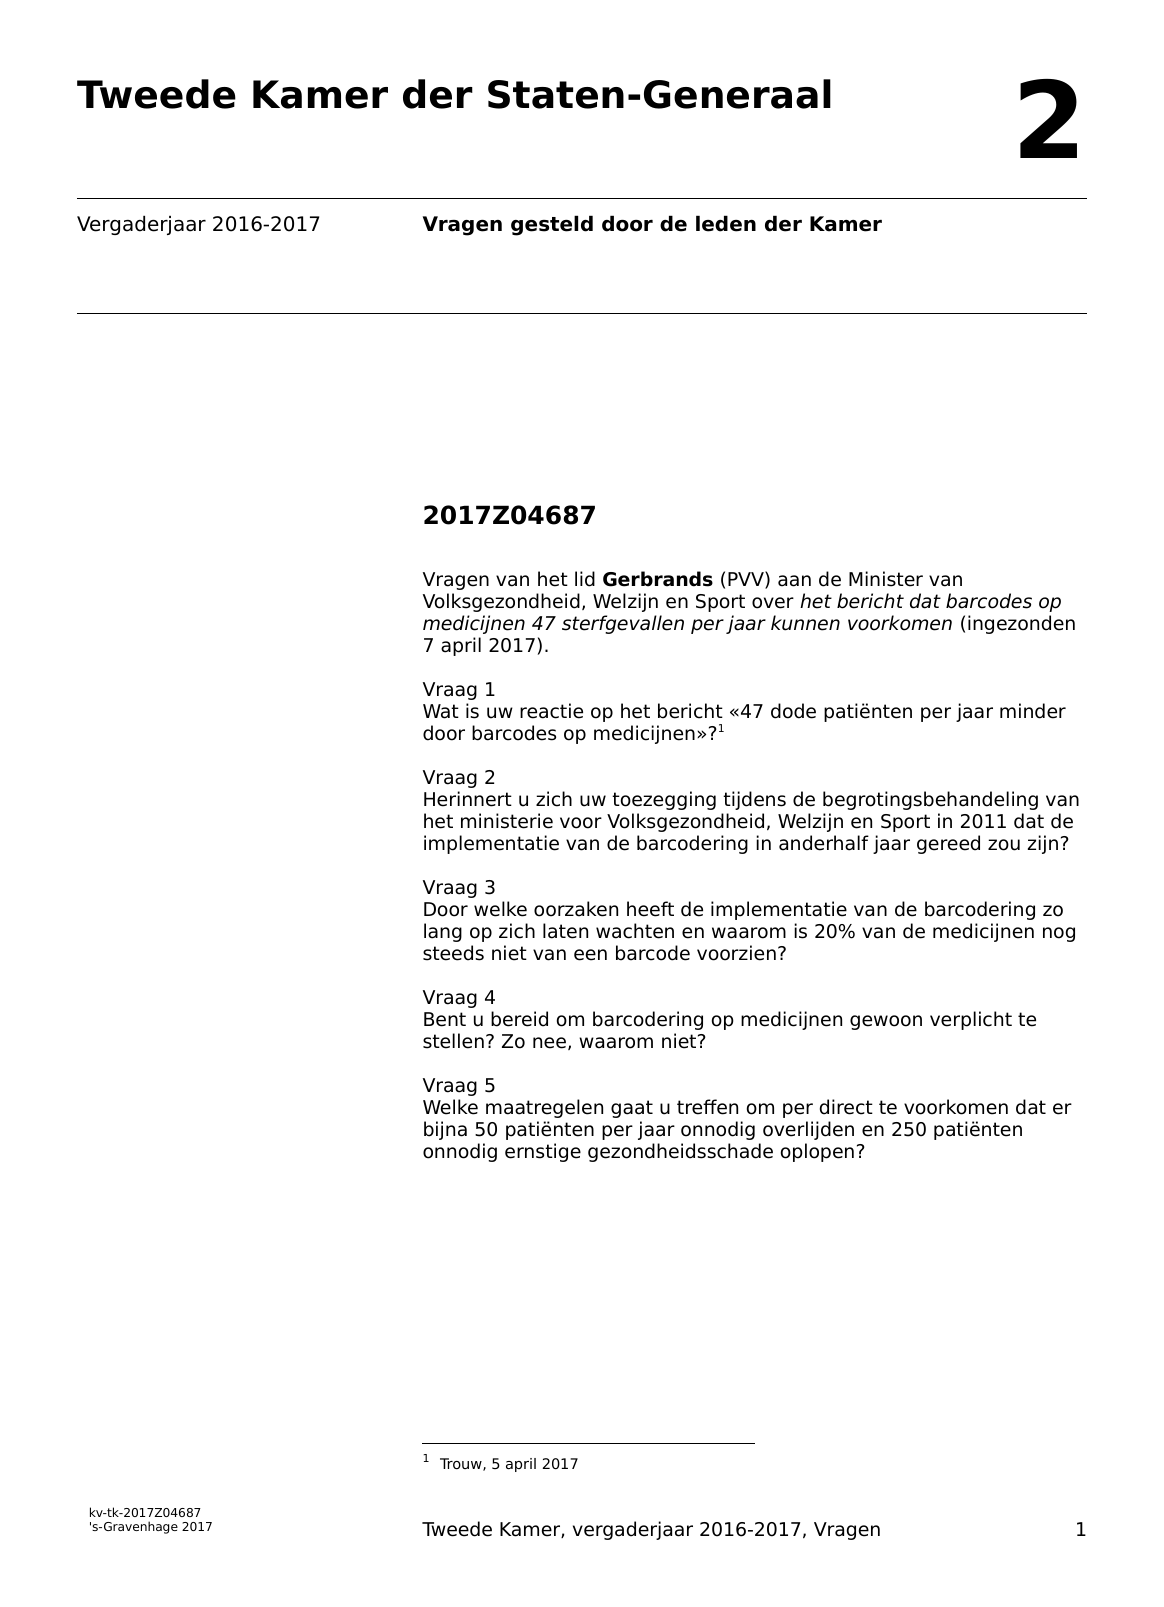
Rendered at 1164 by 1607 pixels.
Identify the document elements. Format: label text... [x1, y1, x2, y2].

text Door welke oorzaken heeft de implementatie van de barcodering zo lang op zich laten wachten en waarom is 20% van de medicijnen nog steeds niet van een barcode voorzien? [422, 899, 1087, 965]
text Welke maatregelen gaat u treffen om per direct te voorkomen dat er bijna 50 patiënten per jaar onnodig overlijden en 250 patiënten onnodig ernstige gezondheidsschade oplopen? [422, 1097, 1087, 1163]
text Trouw, 5 april 2017 [422, 1452, 1087, 1474]
table_header Tweede Kamer der Staten-Generaal [77, 59, 886, 198]
text Vraag 3 [422, 877, 1087, 899]
text Vragen van het lid Gerbrands (PVV) aan de Minister van Volksgezondheid, Welzijn en Sport over het bericht dat barcodes op medicijnen 47 sterfgevallen per jaar kunnen voorkomen (ingezonden 7 april 2017). [422, 569, 1087, 657]
text Wat is uw reactie op het bericht «47 dode patiënten per jaar minder door barcodes op medicijnen»? [422, 701, 1087, 745]
text Bent u bereid om barcodering op medicijnen gewoon verplicht te stellen? Zo nee, waarom niet? [422, 1009, 1087, 1053]
table_cell Vragen gesteld door de leden der Kamer [422, 199, 1087, 313]
text Herinnert u zich uw toezegging tijdens de begrotingsbehandeling van het ministerie voor Volksgezondheid, Welzijn en Sport in 2011 dat de implementatie van de barcodering in anderhalf jaar gereed zou zijn? [422, 789, 1087, 855]
text Vraag 5 [422, 1075, 1087, 1097]
table_cell Vergaderjaar 2016-2017 [77, 199, 422, 313]
text Vraag 4 [422, 987, 1087, 1009]
text Vraag 2 [422, 767, 1087, 789]
table_header 2 [886, 59, 1087, 198]
text Vraag 1 [422, 679, 1087, 701]
text kv-tk-2017Z04687 [88, 1506, 323, 1520]
text 's-Gravenhage 2017 [88, 1520, 323, 1534]
text 2017Z04687 [422, 501, 1087, 531]
